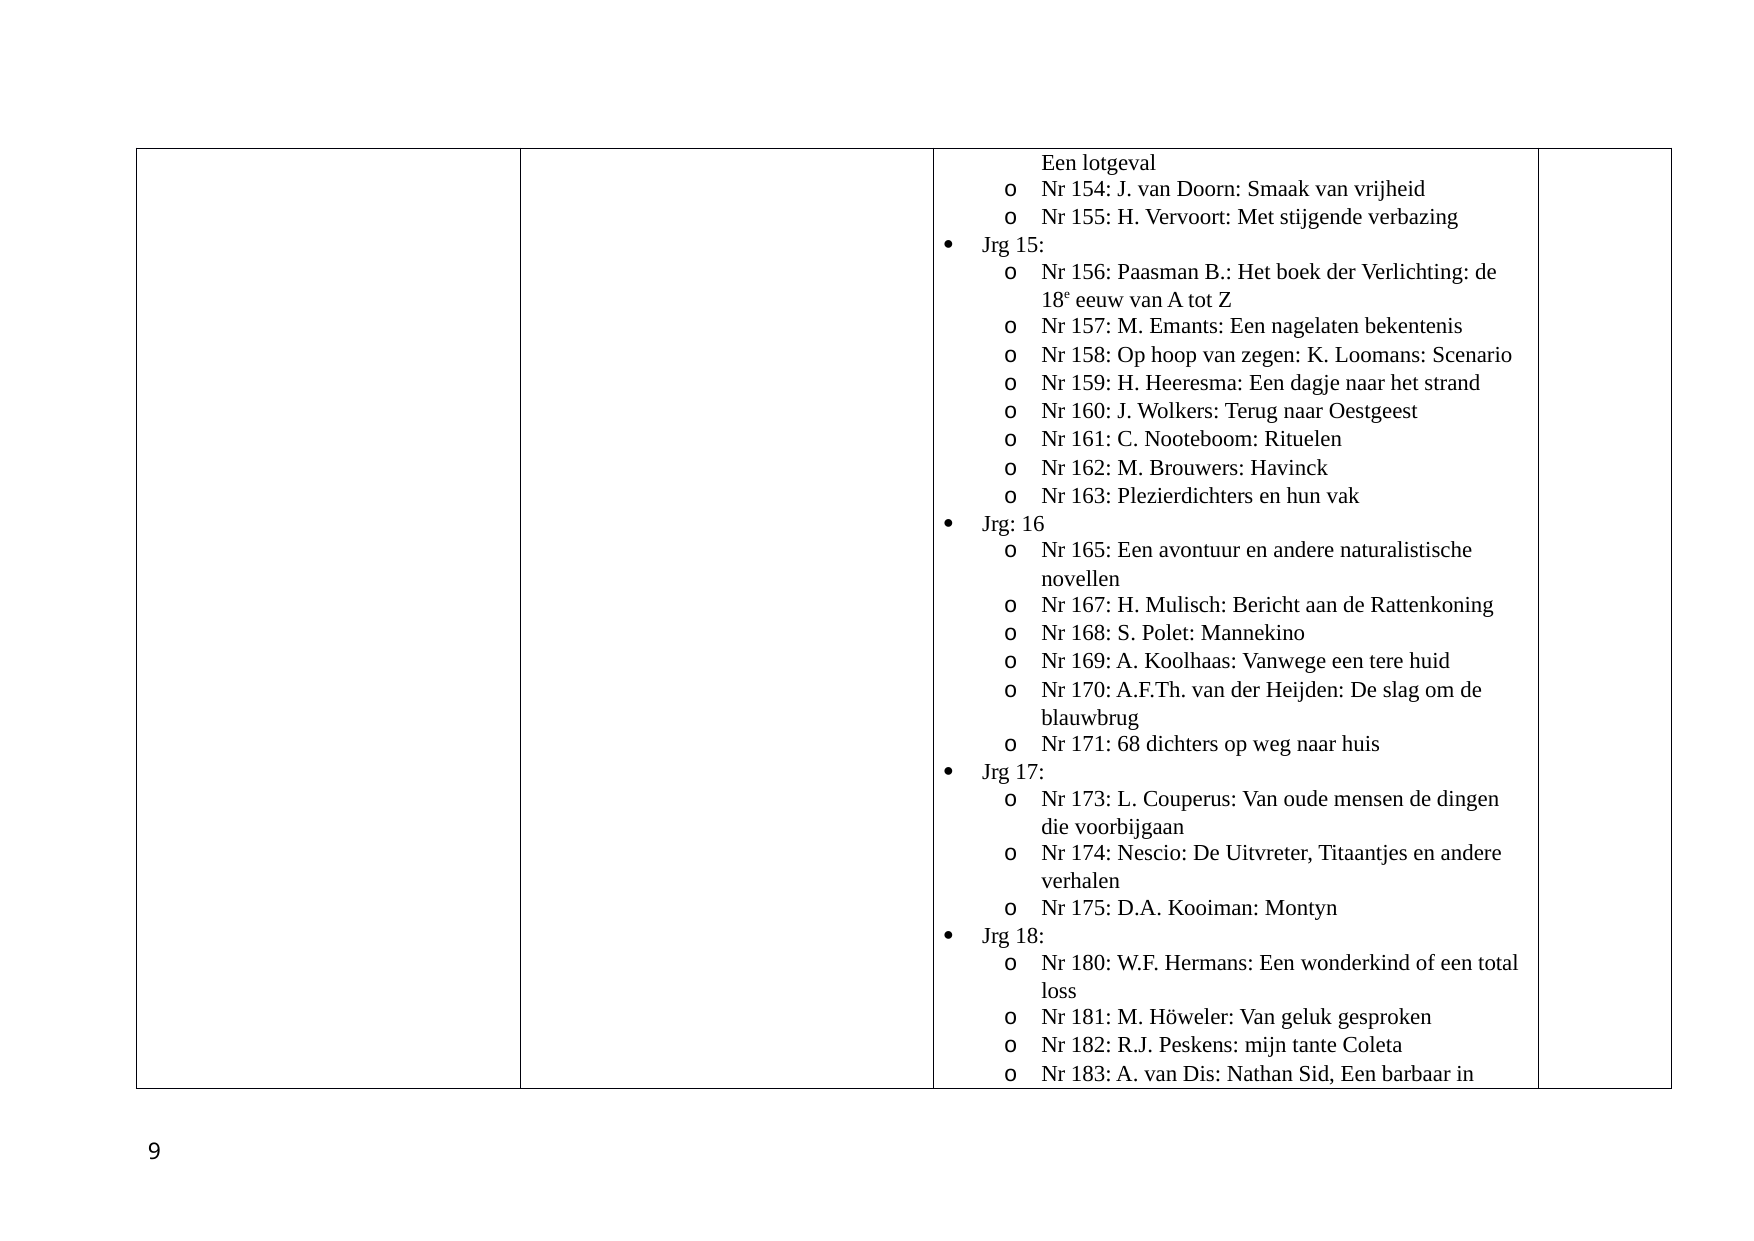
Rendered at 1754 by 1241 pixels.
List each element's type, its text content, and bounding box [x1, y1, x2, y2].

table_cell 1976, brugreeks, nr 2: S. Carmiggelt: Allemaal mensen 1974, English Ed., nr 5: Murdoch I.: Under the Net Nr 6; English Ed.: Hemingway E.: The Killers: Short Stories Nr 8: 3 x Harry Mulisch Nr 8: English Ed.: E.A. Poe Nr 17: Indisch-Nederlandse letterkunde twee Nr 19: Indisch-Nederlandse letterkunde vier Nr 20: Indisch-Nederlandse letterkunde vijf Literatuurkrant aansluitend op de reeks Bulk-boeken over Indisch-Nederlandse letterkunde Nr 30: De koperen tuin: een hoorspelserie in tien delen door Yvonne Keuls Nr 39: L.P. BoonL Wapenbroeders Nr 43: W. van den Broek: De troonopvolger Nr 46: M. Minco: je mag van geluk spreken Nr 47: Bomans G.: Over andere kopstukken Nr 49: M. Nijhoff: “Ik heb vannacht zoon vreemden droom gehaad” Nr 50: S. Vestdijk: De dokter en het lichte meisje Nr 51: R. Campert: Alle dagen feest: vier verfilmde verhalen Nr 54: Belcampo: De dingen de baas verhalen Nr 56: D.A. Kooiman: Uit de memoires van een mensenredder Nr 57: Forum, d. 1 Nr 58: Forum, d. 2 Nr 61: Lucebert: Beelden in het heden Nr 62: Wim de Bie, Kees van Kooten Nr 63: Heeresma Heere: Zwaarmoedige verhalen Nr 66: H. Mulisch: het zwarte licht Nr 69: Liefdesgedichten Nr 71: A. Blaman: De rode beuk en andere verhalen Nr 74: W.F. Hermans: King Kong. Jrg 7: nr 75: De mooiste sprookjes van de Lage Landen nr 76: Het nieuwe proza nr 81: J. van Oudshoorn: Pinksteren nr 82: M. ’t Hart: De dorstige minnaar Jrg 8: Nr 87: G. Reve: Scheppend kunstenaar Nr 88: L. Couperus: Noodlot Nr 89: G. Walschap: Trouwen Nr 93 J. Groot: moderne poëzie Nr 96: Fietsen Literatuurkrant: Bulkboek-bijlage: voorjaar 1988 Jrg 9: Nr 101: M. Gijsen: Klaaglied om Agnes Nr 102: R. Campert: Liefdes schijnbewegingen Nr 103: H. Claus: De Metsiers; De oostakkerse gedichten Nr 104: W.F. Hermans: Vijf verhalen Nr 106: J. Slauerhoff: Het leven op aarde Nr 109: Columnisten in de jaren zeventig Jrg 10: Nr110: Adriaan van der Veen Nr 111: J.A.M. Biesheuvel: Wilde zwanen Nr 114: Het gezin: proza en poëzie Nr 115: L.P.Boon: Menuet Nr 119: G. Krol: in de dienst van de “Koninklijke” Jrg 11: Nr 121: H. Mulisch: Symetrie en andere verhalen Nr 122: De popdichters Nr 125: F. van Eeden: De kleine Johannes Nr 135: C. Buddingh: Met twee benen in de grond. Nr 137: E. Portnoy: Amourettes en andere verhalen Jrg 12 Nr 130 J. Vandeloo: Het gevaar Nr 131 A. van der Leeuw: Ik en mijn speelman Jrg 13 Nr 141 L. Couperus: De stille kracht Nr 142 J. Slauerhoff: Het verboden rijk Nr 143 Vensters naar vroeger Nr 144 H. Warren: Steen der hulp Nr 145 J.A. Deelder: De man in het zwart Jrg 14: Nr 148: Marijke spies Des mensen Nr 149: Eeden F. van: Van de koele meren des doods Nr 150: Koker D.: Dagboek geschreven in Vught Nr 151: M. Minco: Je mag van geluk spreken Nr 152: Lampo, H.: De komst van Joachim Stiller Nr 153: J. Brouwers: Joris Ockeloen en het wachten; Een lotgeval Nr 154: J. van Doorn: Smaak van vrijheid Nr 155: H. Vervoort: Met stijgende verbazing Jrg 15: Nr 156: Paasman B.: Het boek der Verlichting: de 18e eeuw van A tot Z Nr 157: M. Emants: Een nagelaten bekentenis Nr 158: Op hoop van zegen: K. Loomans: Scenario Nr 159: H. Heeresma: Een dagje naar het strand Nr 160: J. Wolkers: Terug naar Oestgeest Nr 161: C. Nooteboom: Rituelen Nr 162: M. Brouwers: Havinck Nr 163: Plezierdichters en hun vak Jrg: 16 Nr 165: Een avontuur en andere naturalistische novellen Nr 167: H. Mulisch: Bericht aan de Rattenkoning Nr 168: S. Polet: Mannekino Nr 169: A. Koolhaas: Vanwege een tere huid Nr 170: A.F.Th. van der Heijden: De slag om de blauwbrug Nr 171: 68 dichters op weg naar huis Jrg 17: Nr 173: L. Couperus: Van oude mensen de dingen die voorbijgaan Nr 174: Nescio: De Uitvreter, Titaantjes en andere verhalen Nr 175: D.A. Kooiman: Montyn Jrg 18: Nr 180: W.F. Hermans: Een wonderkind of een total loss Nr 181: M. Höweler: Van geluk gesproken Nr 182: R.J. Peskens: mijn tante Coleta Nr 183: A. van Dis: Nathan Sid, Een barbaar in China Nr 184: D. Meijsing: Robinson Nr 185: S. Vestdijk: Ierse nachten Jrg 19: Nr 189: F. Bordewijk: Bint; Blokken; Keizerrijk Nr 191: H. Haasse: De verborgen bron Nr 192: Aya Zikleh: De atlasvlinder Nr 193: K. van Kooten: Veertig Nr 194: F. Kellendonk: De nietsnut Nr 195: A.F.Th. van der Heijden: De sandwich: een requiem Jrg 20: Nr 196: W. Elsschot: een ontgoocheling; Het dwaalicht Nr 197: H. Mulisch: het stenen bruidsbed Nr 198: H. Claus: een bruid in de morgen; Suiker Nr 200: Twintig feestverhalen De Literatuurkrant: bijlage: 1987: Middeleeuwse ridderverhalen Speciaal: Najaar 1988: W.F. Hermans H. Mulisch Najaar 1989: M. ’t Hart J. Wolkers Speciaal: Najaar 1990: M. Minco 45 na 45 oorlogsverhalen 6 maart 1991: Dag van de literatuur van uur tot uur Vorjaar 1993: Mariken van Nieumeghen B. Wolff en A. Deken: De historie van mejuffrouw Sara Burgerhart: een selectie uit de brieven [934, 149, 1538, 1088]
table_cell [137, 149, 520, 1088]
table_cell [521, 149, 933, 1088]
table_cell [1539, 149, 1671, 1088]
